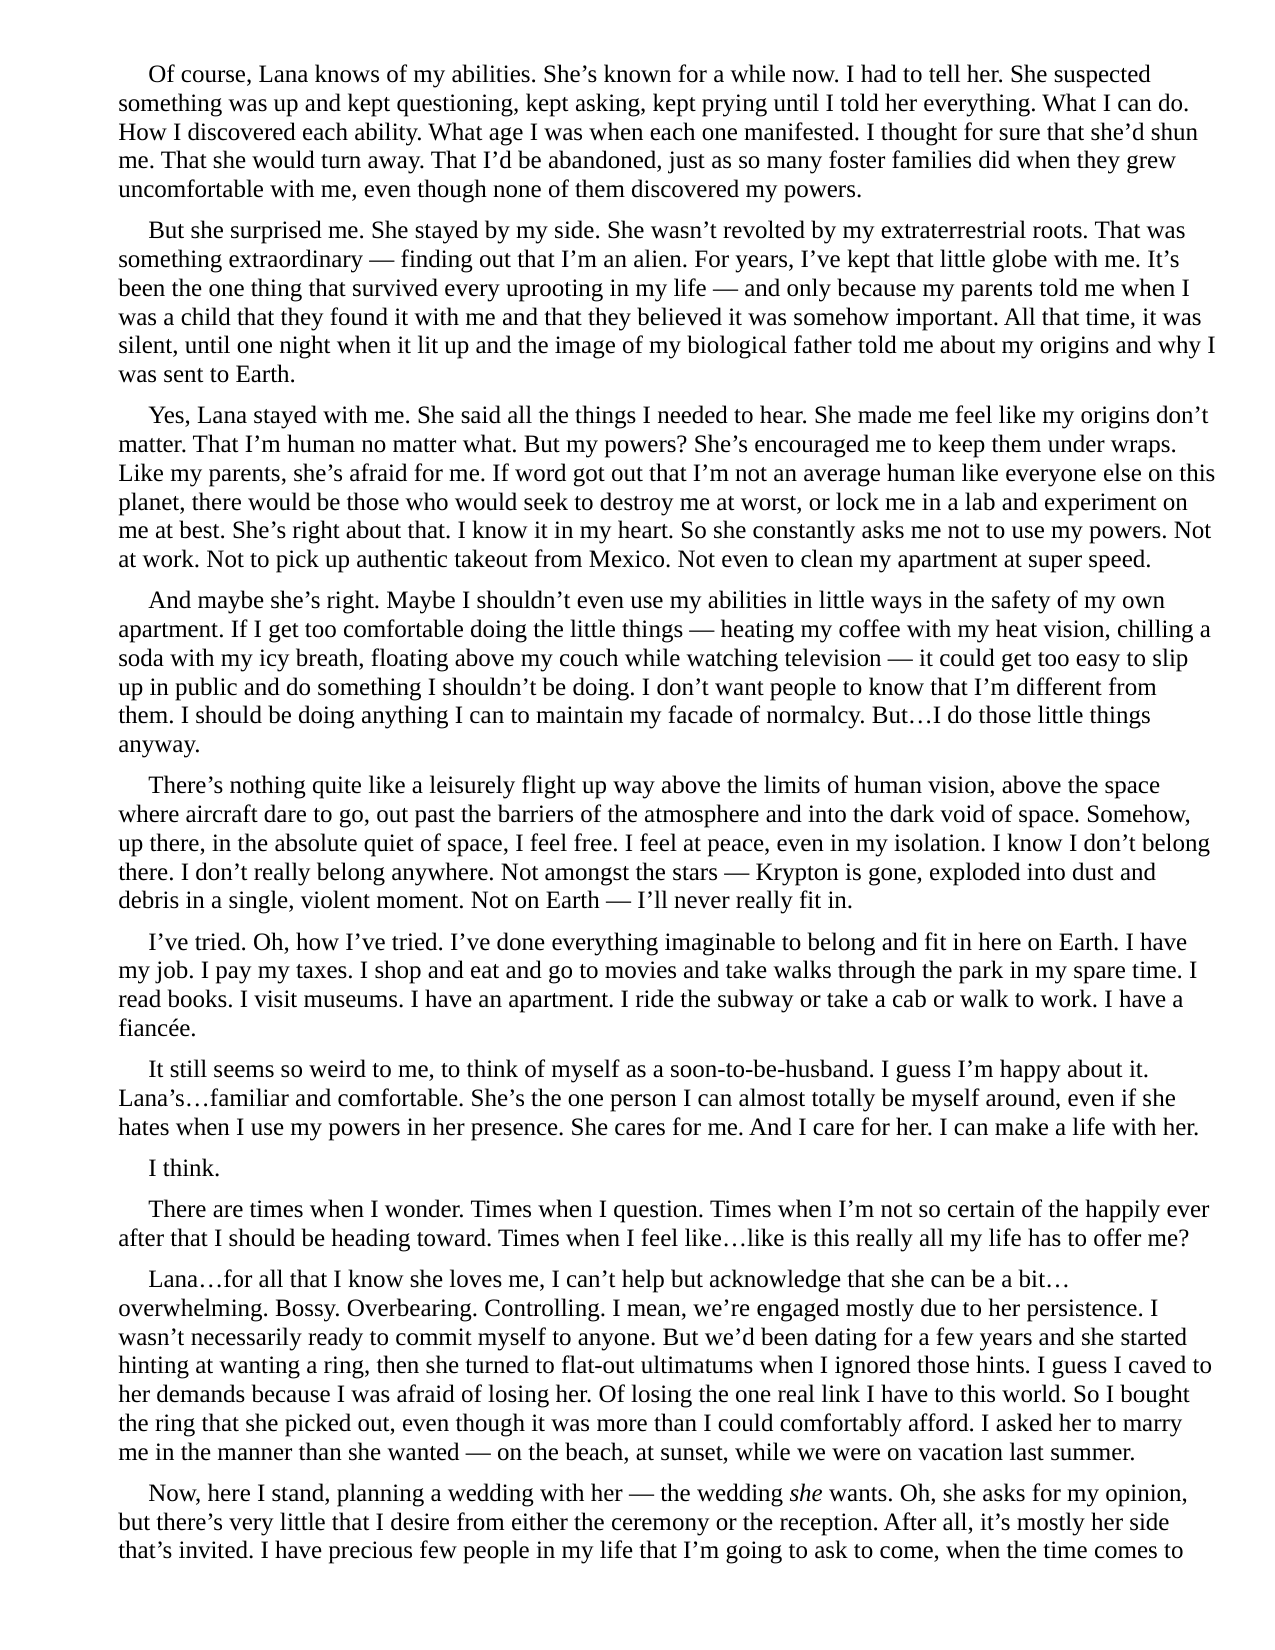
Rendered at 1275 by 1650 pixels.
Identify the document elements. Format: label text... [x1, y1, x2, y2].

text And maybe she’s right. Maybe I shouldn’t even use my abilities in little ways in the safety of my own apartment. If I get too comfortable doing the little things — heating my coffee with my heat vision, chilling a soda with my icy breath, floating above my couch while watching television — it could get too easy to slip up in public and do something I shouldn’t be doing. I don’t want people to know that I’m different from them. I should be doing anything I can to maintain my facade of normalcy. But…I do those little things anyway. [118, 585, 1216, 758]
text I think. [118, 1153, 1216, 1182]
text There’s nothing quite like a leisurely flight up way above the limits of human vision, above the space where aircraft dare to go, out past the barriers of the atmosphere and into the dark void of space. Somehow, up there, in the absolute quiet of space, I feel free. I feel at peace, even in my isolation. I know I don’t belong there. I don’t really belong anywhere. Not amongst the stars — Krypton is gone, exploded into dust and debris in a single, violent moment. Not on Earth — I’ll never really fit in. [118, 770, 1216, 914]
text Lana…for all that I know she loves me, I can’t help but acknowledge that she can be a bit…overwhelming. Bossy. Overbearing. Controlling. I mean, we’re engaged mostly due to her persistence. I wasn’t necessarily ready to commit myself to anyone. But we’d been dating for a few years and she started hinting at wanting a ring, then she turned to flat-out ultimatums when I ignored those hints. I guess I caved to her demands because I was afraid of losing her. Of losing the one real link I have to this world. So I bought the ring that she picked out, even though it was more than I could comfortably afford. I asked her to marry me in the manner than she wanted — on the beach, at sunset, while we were on vacation last summer. [118, 1264, 1216, 1465]
text It still seems so weird to me, to think of myself as a soon-to-be-husband. I guess I’m happy about it. Lana’s…familiar and comfortable. She’s the one person I can almost totally be myself around, even if she hates when I use my powers in her presence. She cares for me. And I care for her. I can make a life with her. [118, 1054, 1216, 1140]
text Yes, Lana stayed with me. She said all the things I needed to hear. She made me feel like my origins don’t matter. That I’m human no matter what. But my powers? She’s encouraged me to keep them under wraps. Like my parents, she’s afraid for me. If word got out that I’m not an average human like everyone else on this planet, there would be those who would seek to destroy me at worst, or lock me in a lab and experiment on me at best. She’s right about that. I know it in my heart. So she constantly asks me not to use my powers. Not at work. Not to pick up authentic takeout from Mexico. Not even to clean my apartment at super speed. [118, 400, 1216, 573]
text There are times when I wonder. Times when I question. Times when I’m not so certain of the happily ever after that I should be heading toward. Times when I feel like…like is this really all my life has to offer me? [118, 1194, 1216, 1252]
text I’ve tried. Oh, how I’ve tried. I’ve done everything imaginable to belong and fit in here on Earth. I have my job. I pay my taxes. I shop and eat and go to movies and take walks through the park in my spare time. I read books. I visit museums. I have an apartment. I ride the subway or take a cab or walk to work. I have a fiancée. [118, 927, 1216, 1042]
text Of course, Lana knows of my abilities. She’s known for a while now. I had to tell her. She suspected something was up and kept questioning, kept asking, kept prying until I told her everything. What I can do. How I discovered each ability. What age I was when each one manifested. I thought for sure that she’d shun me. That she would turn away. That I’d be abandoned, just as so many foster families did when they grew uncomfortable with me, even though none of them discovered my powers. [118, 59, 1216, 203]
text Now, here I stand, planning a wedding with her — the wedding she wants. Oh, she asks for my opinion, but there’s very little that I desire from either the ceremony or the reception. After all, it’s mostly her side that’s invited. I have precious few people in my life that I’m going to ask to come, when the time comes to [118, 1478, 1216, 1564]
text But she surprised me. She stayed by my side. She wasn’t revolted by my extraterrestrial roots. That was something extraordinary — finding out that I’m an alien. For years, I’ve kept that little globe with me. It’s been the one thing that survived every uprooting in my life — and only because my parents told me when I was a child that they found it with me and that they believed it was somehow important. All that time, it was silent, until one night when it lit up and the image of my biological father told me about my origins and why I was sent to Earth. [118, 215, 1216, 388]
